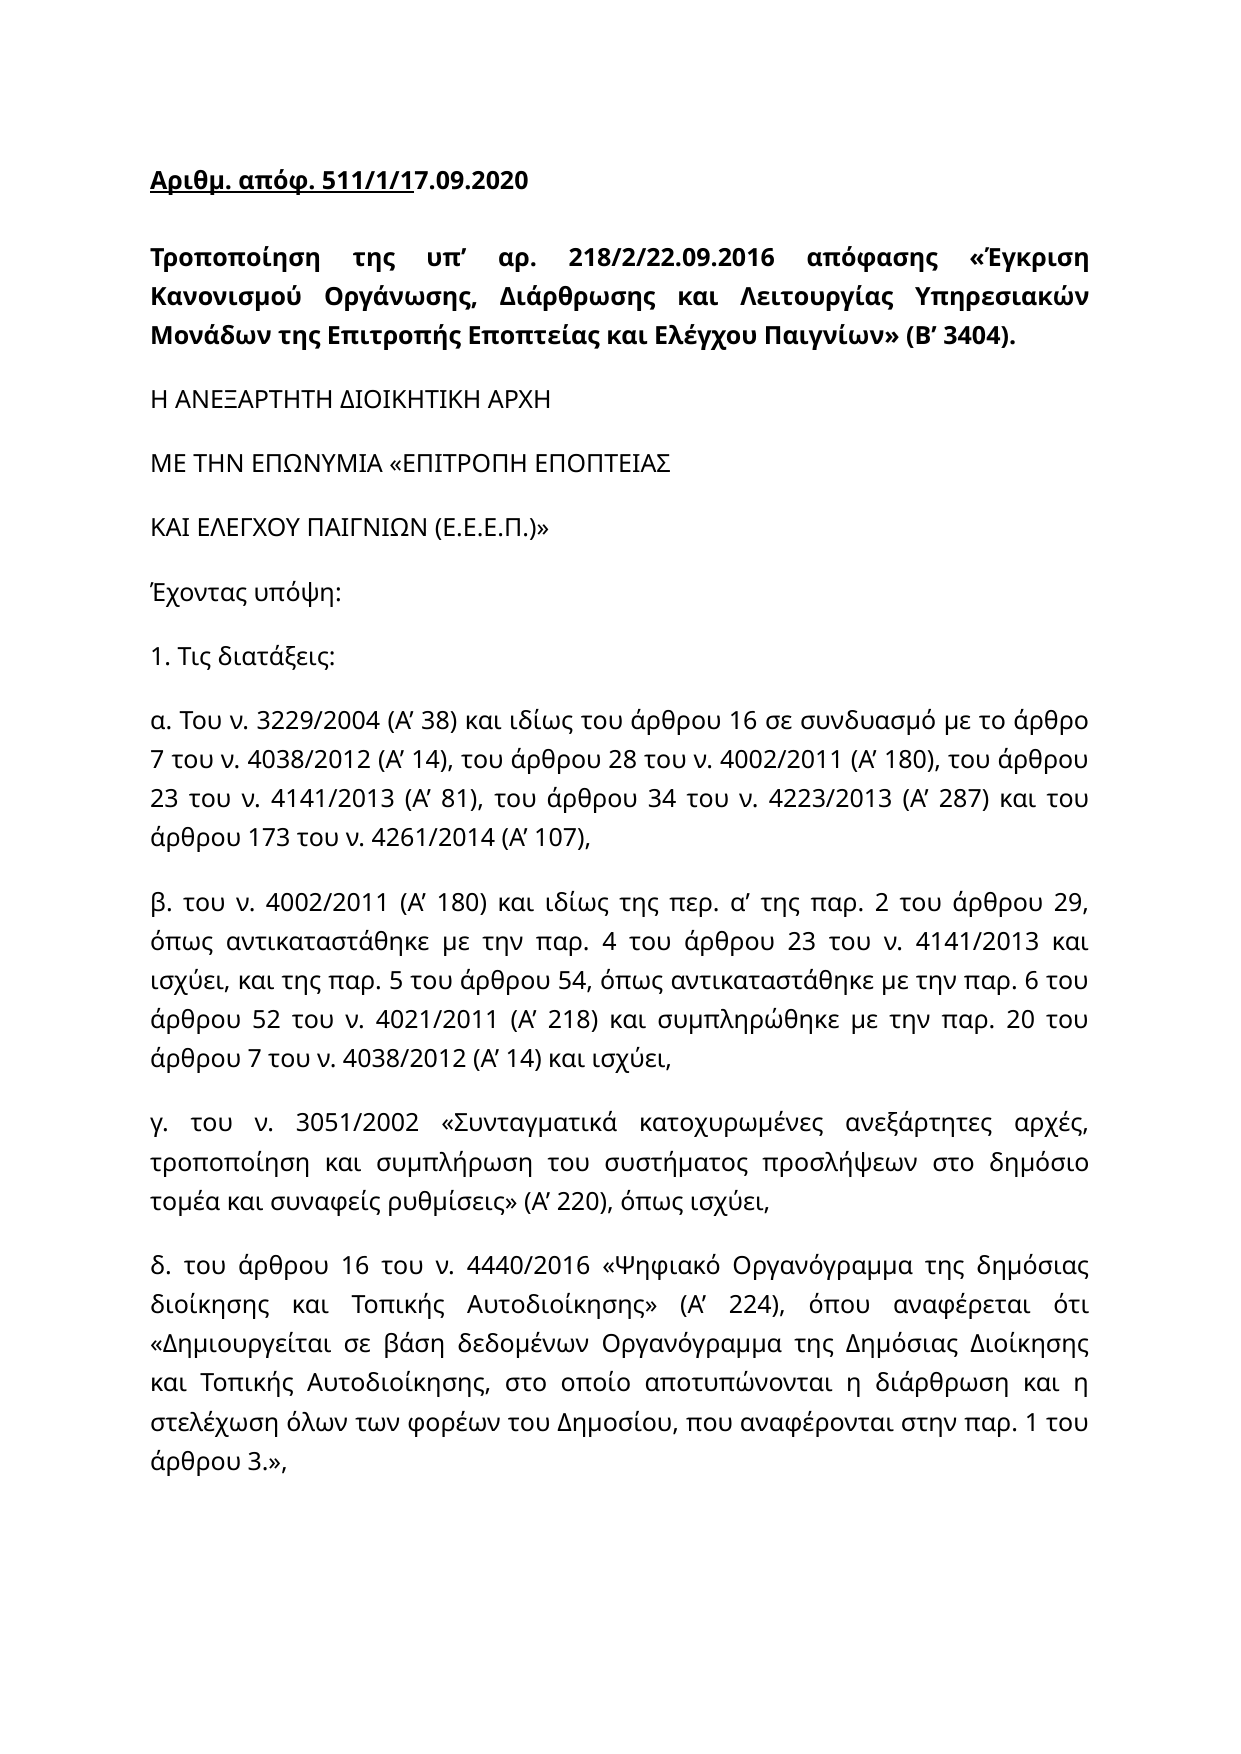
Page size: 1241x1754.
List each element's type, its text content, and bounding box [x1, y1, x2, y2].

text Έχοντας υπόψη: [150, 574, 1090, 608]
text Τροποποίηση της υπ’ αρ. 218/2/22.09.2016 απόφασης «Έγκριση Κανονισμού Οργάνωσης, Διάρθρωσης και Λειτουργίας Υπηρεσιακών Μονάδων της Επιτροπής Εποπτείας και Ελέγχου Παιγνίων» (Β’ 3404). [150, 239, 1090, 352]
text δ. του άρθρου 16 του ν. 4440/2016 «Ψηφιακό Οργανόγραμμα της δημόσιας διοίκησης και Τοπικής Αυτοδιοίκησης» (Α’ 224), όπου αναφέρεται ότι «Δημιουργείται σε βάση δεδομένων Οργανόγραμμα της Δημόσιας Διοίκησης και Τοπικής Αυτοδιοίκησης, στο οποίο αποτυπώνονται η διάρθρωση και η στελέχωση όλων των φορέων του Δημοσίου, που αναφέρονται στην παρ. 1 του άρθρου 3.», [150, 1247, 1090, 1477]
text β. του ν. 4002/2011 (Α’ 180) και ιδίως της περ. α’ της παρ. 2 του άρθρου 29, όπως αντικαταστάθηκε με την παρ. 4 του άρθρου 23 του ν. 4141/2013 και ισχύει, και της παρ. 5 του άρθρου 54, όπως αντικαταστάθηκε με την παρ. 6 του άρθρου 52 του ν. 4021/2011 (Α’ 218) και συμπληρώθηκε με την παρ. 20 του άρθρου 7 του ν. 4038/2012 (Α’ 14) και ισχύει, [150, 884, 1090, 1075]
text Η ΑΝΕΞΑΡΤΗΤΗ ΔΙΟΙΚΗΤΙΚΗ ΑΡΧΗ [150, 382, 1090, 416]
text ΜΕ ΤΗΝ ΕΠΩΝΥΜΙΑ «ΕΠΙΤΡΟΠΗ ΕΠΟΠΤΕΙΑΣ [150, 446, 1090, 480]
title Αριθμ. απόφ. 511/1/17.09.2020 [150, 162, 1090, 197]
text ΚΑΙ ΕΛΕΓΧΟΥ ΠΑΙΓΝΙΩΝ (Ε.Ε.Ε.Π.)» [150, 510, 1090, 544]
text γ. του ν. 3051/2002 «Συνταγματικά κατοχυρωμένες ανεξάρτητες αρχές, τροποποίηση και συμπλήρωση του συστήματος προσλήψεων στο δημόσιο τομέα και συναφείς ρυθμίσεις» (Α’ 220), όπως ισχύει, [150, 1105, 1090, 1217]
text α. Του ν. 3229/2004 (Α’ 38) και ιδίως του άρθρου 16 σε συνδυασμό με το άρθρο 7 του ν. 4038/2012 (Α’ 14), του άρθρου 28 του ν. 4002/2011 (Α’ 180), του άρθρου 23 του ν. 4141/2013 (Α’ 81), του άρθρου 34 του ν. 4223/2013 (Α’ 287) και του άρθρου 173 του ν. 4261/2014 (Α’ 107), [150, 702, 1090, 854]
text 1. Τις διατάξεις: [150, 638, 1090, 672]
